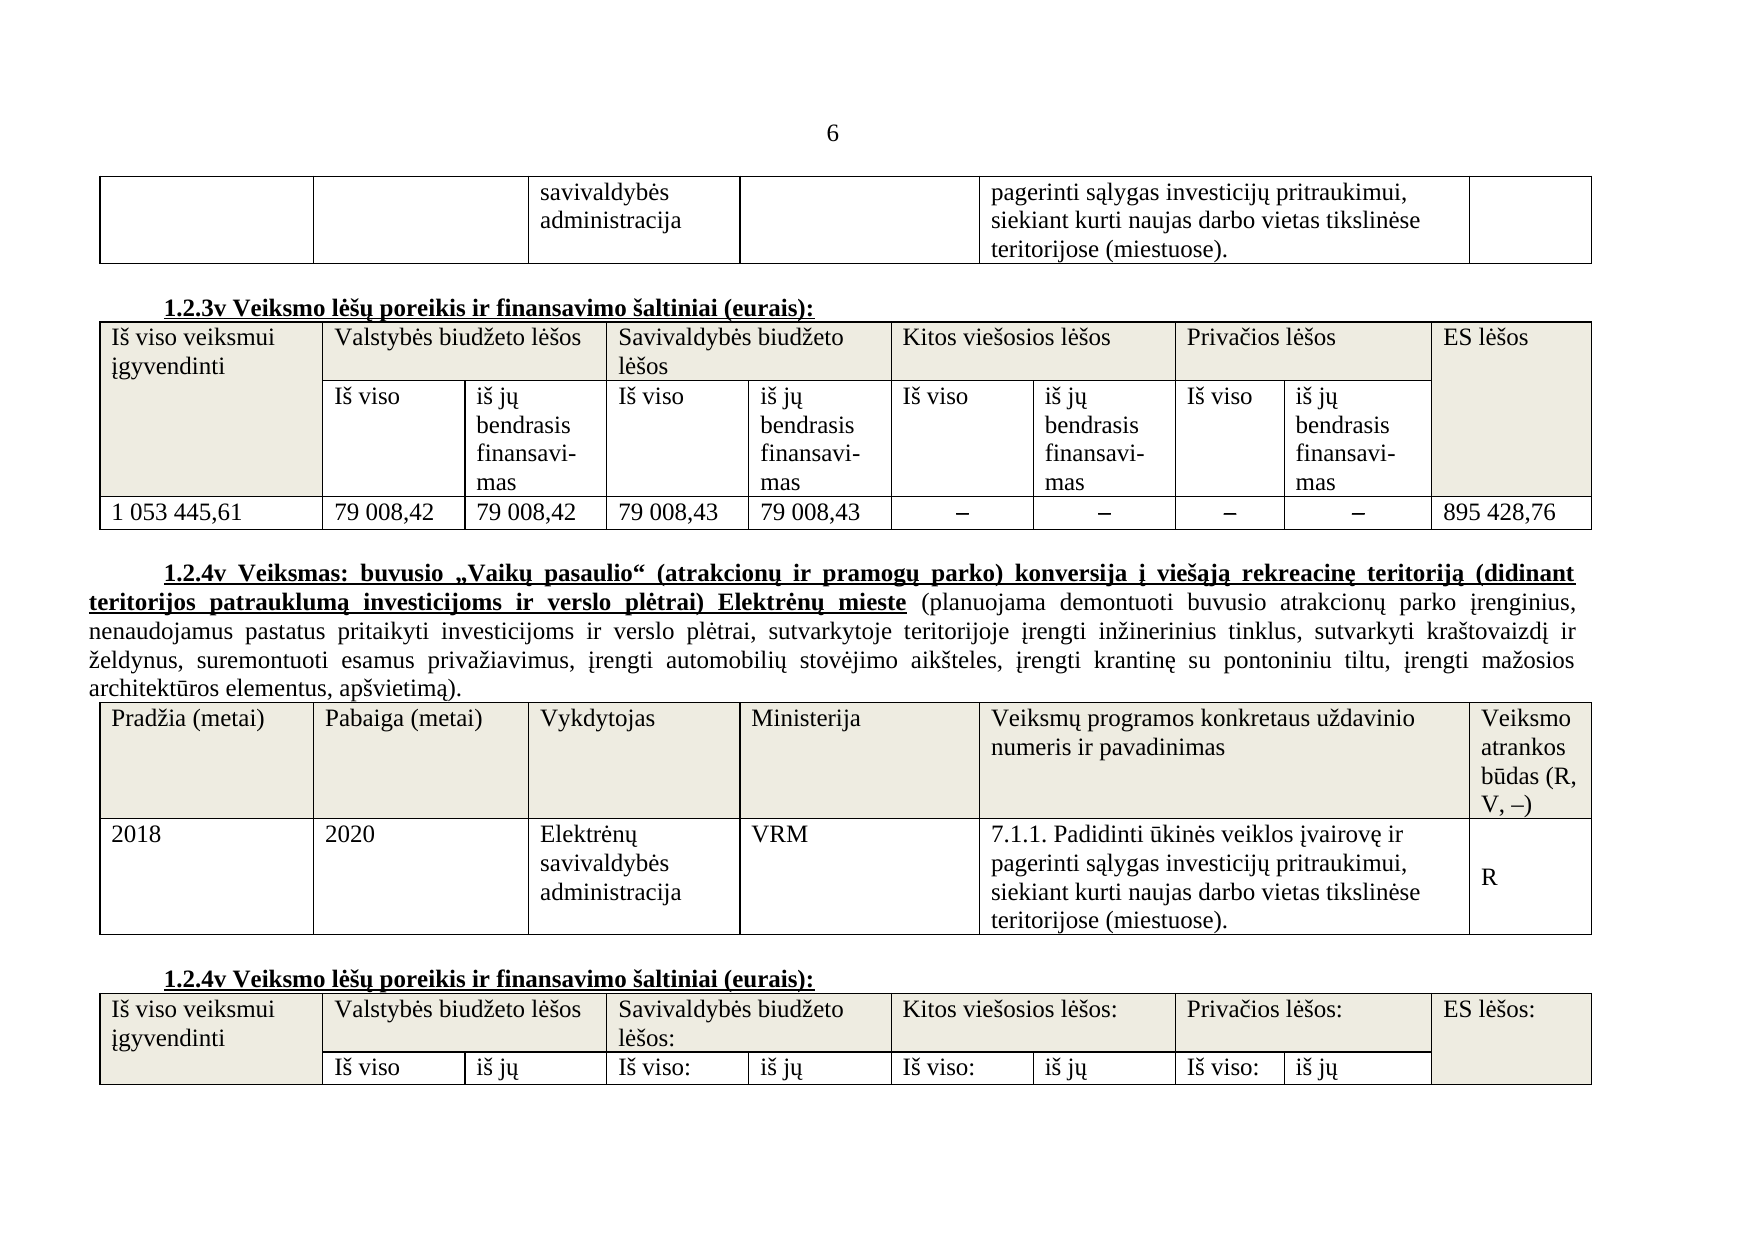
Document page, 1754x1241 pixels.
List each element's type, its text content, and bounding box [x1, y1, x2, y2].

table_cell Iš viso [892, 381, 1033, 496]
table_cell – [1034, 497, 1175, 529]
table_cell 1 053 445,61 [101, 497, 322, 529]
table_cell Iš viso [323, 381, 464, 496]
table_cell iš jų [749, 1053, 891, 1084]
table_cell Iš viso [323, 1053, 464, 1084]
table_cell Iš viso [607, 381, 748, 496]
text 1.2.4v Veiksmas: buvusio „Vaikų pasaulio“ (atrakcionų ir pramogų parko) konversija į viešąją rekreacinę teritoriją (didinant teritorijos patrauklumą investicijoms ir verslo plėtrai) Elektrėnų mieste (planuojama demontuoti buvusio atrakcionų parko įrenginius, nenaudojamus pastatus pritaikyti investicijoms ir verslo plėtrai, sutvarkytoje teritorijoje įrengti inžinerinius tinklus, sutvarkyti kraštovaizdį ir želdynus, suremontuoti esamus privažiavimus, įrengti automobilių stovėjimo aikšteles, įrengti krantinę su pontoniniu tiltu, įrengti mažosios architektūros elementus, apšvietimą). [89, 558, 1577, 702]
table_header Ministerija [741, 703, 979, 818]
table_cell R [1470, 819, 1591, 934]
table_header Vykdytojas [529, 703, 739, 818]
table_header Pabaiga (metai) [314, 703, 528, 818]
table_cell 895 428,76 [1432, 497, 1591, 529]
table_cell 2018 [101, 819, 313, 934]
table_cell 79 008,42 [466, 497, 606, 529]
table_header Pradžia (metai) [101, 703, 313, 818]
text 1.2.3v Veiksmo lėšų poreikis ir finansavimo šaltiniai (eurais): [89, 293, 1577, 321]
table_header Savivaldybės biudžeto lėšos: [607, 994, 891, 1051]
table_cell Iš viso: [1176, 1053, 1284, 1084]
table_cell iš jų [1034, 1053, 1175, 1084]
table_cell Iš viso [1176, 381, 1284, 496]
text 1.2.4v Veiksmo lėšų poreikis ir finansavimo šaltiniai (eurais): [89, 964, 1577, 993]
table_header Veiksmo atrankos būdas (R, V, –) [1470, 703, 1591, 818]
table_cell 2020 [314, 819, 528, 934]
table_header Kitos viešosios lėšos [892, 323, 1175, 380]
table_header ES lėšos: [1432, 994, 1591, 1084]
table_header Privačios lėšos: [1176, 994, 1431, 1051]
table_header ES lėšos [1432, 323, 1591, 496]
table_cell 79 008,43 [749, 497, 891, 529]
table_cell – [1176, 497, 1284, 529]
table_cell 79 008,43 [607, 497, 748, 529]
table_header Valstybės biudžeto lėšos [323, 994, 606, 1051]
table_cell [1470, 177, 1591, 263]
table_cell iš jų [1285, 1053, 1431, 1084]
table_header Valstybės biudžeto lėšos [323, 323, 606, 380]
table_cell 79 008,42 [323, 497, 464, 529]
table_header Iš viso veiksmui įgyvendinti [101, 323, 322, 496]
table_cell [101, 177, 313, 263]
table_cell [741, 177, 979, 263]
table_cell VRM [741, 819, 979, 934]
table_cell iš jų [466, 1053, 606, 1084]
table_cell Iš viso: [607, 1053, 748, 1084]
table_cell [314, 177, 528, 263]
table_header Privačios lėšos [1176, 323, 1431, 380]
table_cell iš jų bendrasis finansavi- mas [1285, 381, 1431, 496]
table_cell iš jų bendrasis finansavi- mas [1034, 381, 1175, 496]
table_cell 7.1.1. Padidinti ūkinės veiklos įvairovę ir pagerinti sąlygas investicijų pritraukimui, siekiant kurti naujas darbo vietas tikslinėse teritorijose (miestuose). [980, 819, 1469, 934]
table_cell Elektrėnų savivaldybės administracija [529, 819, 739, 934]
table_header Kitos viešosios lėšos: [892, 994, 1175, 1051]
table_cell pagerinti sąlygas investicijų pritraukimui, siekiant kurti naujas darbo vietas tikslinėse teritorijose (miestuose). [980, 177, 1469, 263]
table_cell iš jų bendrasis finansavi- mas [749, 381, 891, 496]
table_header Veiksmų programos konkretaus uždavinio numeris ir pavadinimas [980, 703, 1469, 818]
table_cell Iš viso: [892, 1053, 1033, 1084]
table_cell savivaldybės administracija [529, 177, 739, 263]
table_cell iš jų bendrasis finansavi- mas [466, 381, 606, 496]
table_header Savivaldybės biudžeto lėšos [607, 323, 891, 380]
table_cell – [1285, 497, 1431, 529]
table_header Iš viso veiksmui įgyvendinti [101, 994, 322, 1084]
table_cell – [892, 497, 1033, 529]
